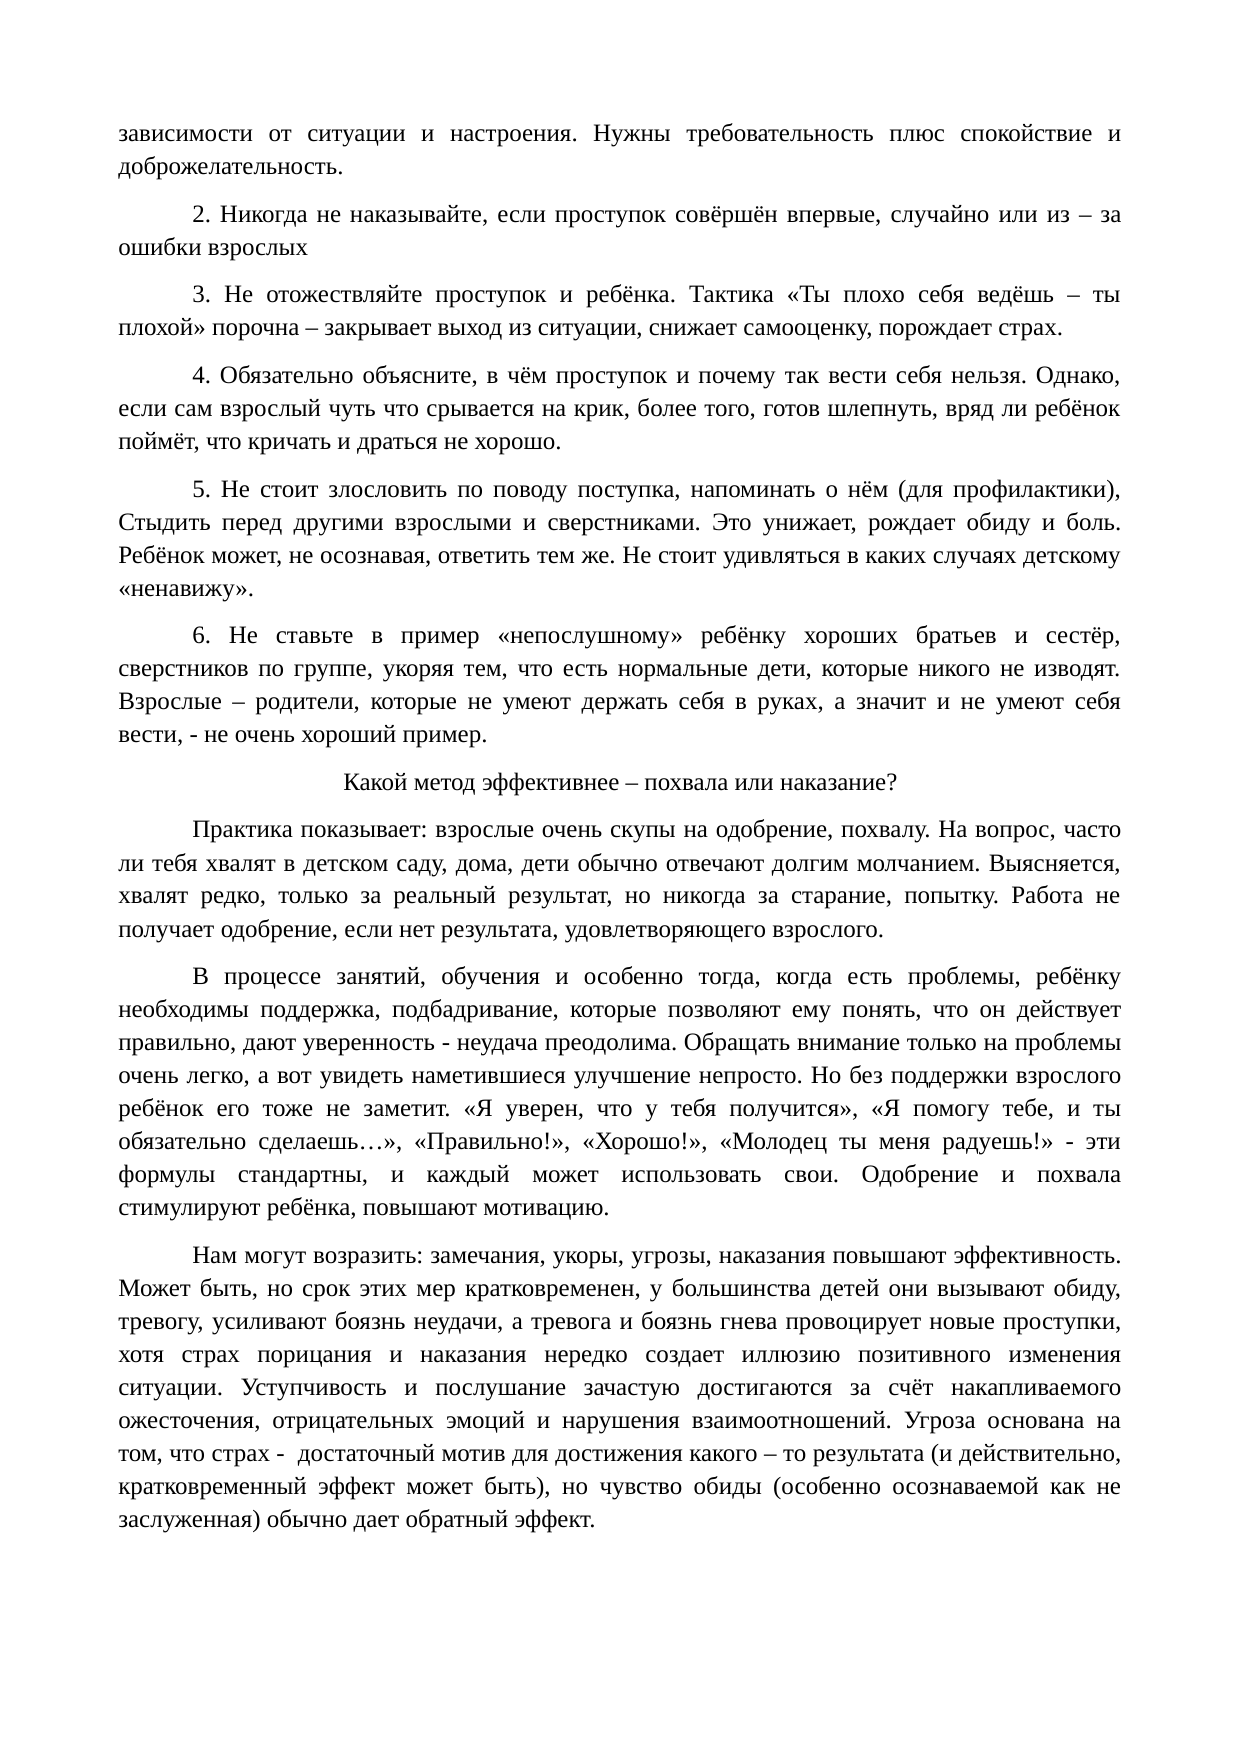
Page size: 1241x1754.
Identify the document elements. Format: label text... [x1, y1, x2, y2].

text Нам могут возразить: замечания, укоры, угрозы, наказания повышают эффективность. Может быть, но срок этих мер кратковременен, у большинства детей они вызывают обиду, тревогу, усиливают боязнь неудачи, а тревога и боязнь гнева провоцирует новые проступки, хотя страх порицания и наказания нередко создает иллюзию позитивного изменения ситуации. Уступчивость и послушание зачастую достигаются за счёт накапливаемого ожесточения, отрицательных эмоций и нарушения взаимоотношений. Угроза основана на том, что страх - достаточный мотив для достижения какого – то результата (и действительно, кратковременный эффект может быть), но чувство обиды (особенно осознаваемой как не заслуженная) обычно дает обратный эффект. [118, 1240, 1122, 1533]
text В процессе занятий, обучения и особенно тогда, когда есть проблемы, ребёнку необходимы поддержка, подбадривание, которые позволяют ему понять, что он действует правильно, дают уверенность - неудача преодолима. Обращать внимание только на проблемы очень легко, а вот увидеть наметившиеся улучшение непросто. Но без поддержки взрослого ребёнок его тоже не заметит. «Я уверен, что у тебя получится», «Я помогу тебе, и ты обязательно сделаешь…», «Правильно!», «Хорошо!», «Молодец ты меня радуешь!» - эти формулы стандартны, и каждый может использовать свои. Одобрение и похвала стимулируют ребёнка, повышают мотивацию. [118, 961, 1122, 1221]
text Какой метод эффективнее – похвала или наказание? [118, 767, 1122, 796]
text 3. Не отожествляйте проступок и ребёнка. Тактика «Ты плохо себя ведёшь – ты плохой» порочна – закрывает выход из ситуации, снижает самооценку, порождает страх. [118, 279, 1122, 341]
text 6. Не ставьте в пример «непослушному» ребёнку хороших братьев и сестёр, сверстников по группе, укоряя тем, что есть нормальные дети, которые никого не изводят. Взрослые – родители, которые не умеют держать себя в руках, а значит и не умеют себя вести, - не очень хороший пример. [118, 620, 1122, 748]
text 5. Не стоит злословить по поводу поступка, напоминать о нём (для профилактики), Стыдить перед другими взрослыми и сверстниками. Это унижает, рождает обиду и боль. Ребёнок может, не осознавая, ответить тем же. Не стоит удивляться в каких случаях детскому «ненавижу». [118, 474, 1122, 601]
text 2. Никогда не наказывайте, если проступок совёршён впервые, случайно или из – за ошибки взрослых [118, 199, 1122, 261]
text Практика показывает: взрослые очень скупы на одобрение, похвалу. На вопрос, часто ли тебя хвалят в детском саду, дома, дети обычно отвечают долгим молчанием. Выясняется, хвалят редко, только за реальный результат, но никогда за старание, попытку. Работа не получает одобрение, если нет результата, удовлетворяющего взрослого. [118, 814, 1122, 942]
text зависимости от ситуации и настроения. Нужны требовательность плюс спокойствие и доброжелательность. [118, 118, 1122, 180]
text 4. Обязательно объясните, в чём проступок и почему так вести себя нельзя. Однако, если сам взрослый чуть что срывается на крик, более того, готов шлепнуть, вряд ли ребёнок поймёт, что кричать и драться не хорошо. [118, 360, 1122, 455]
